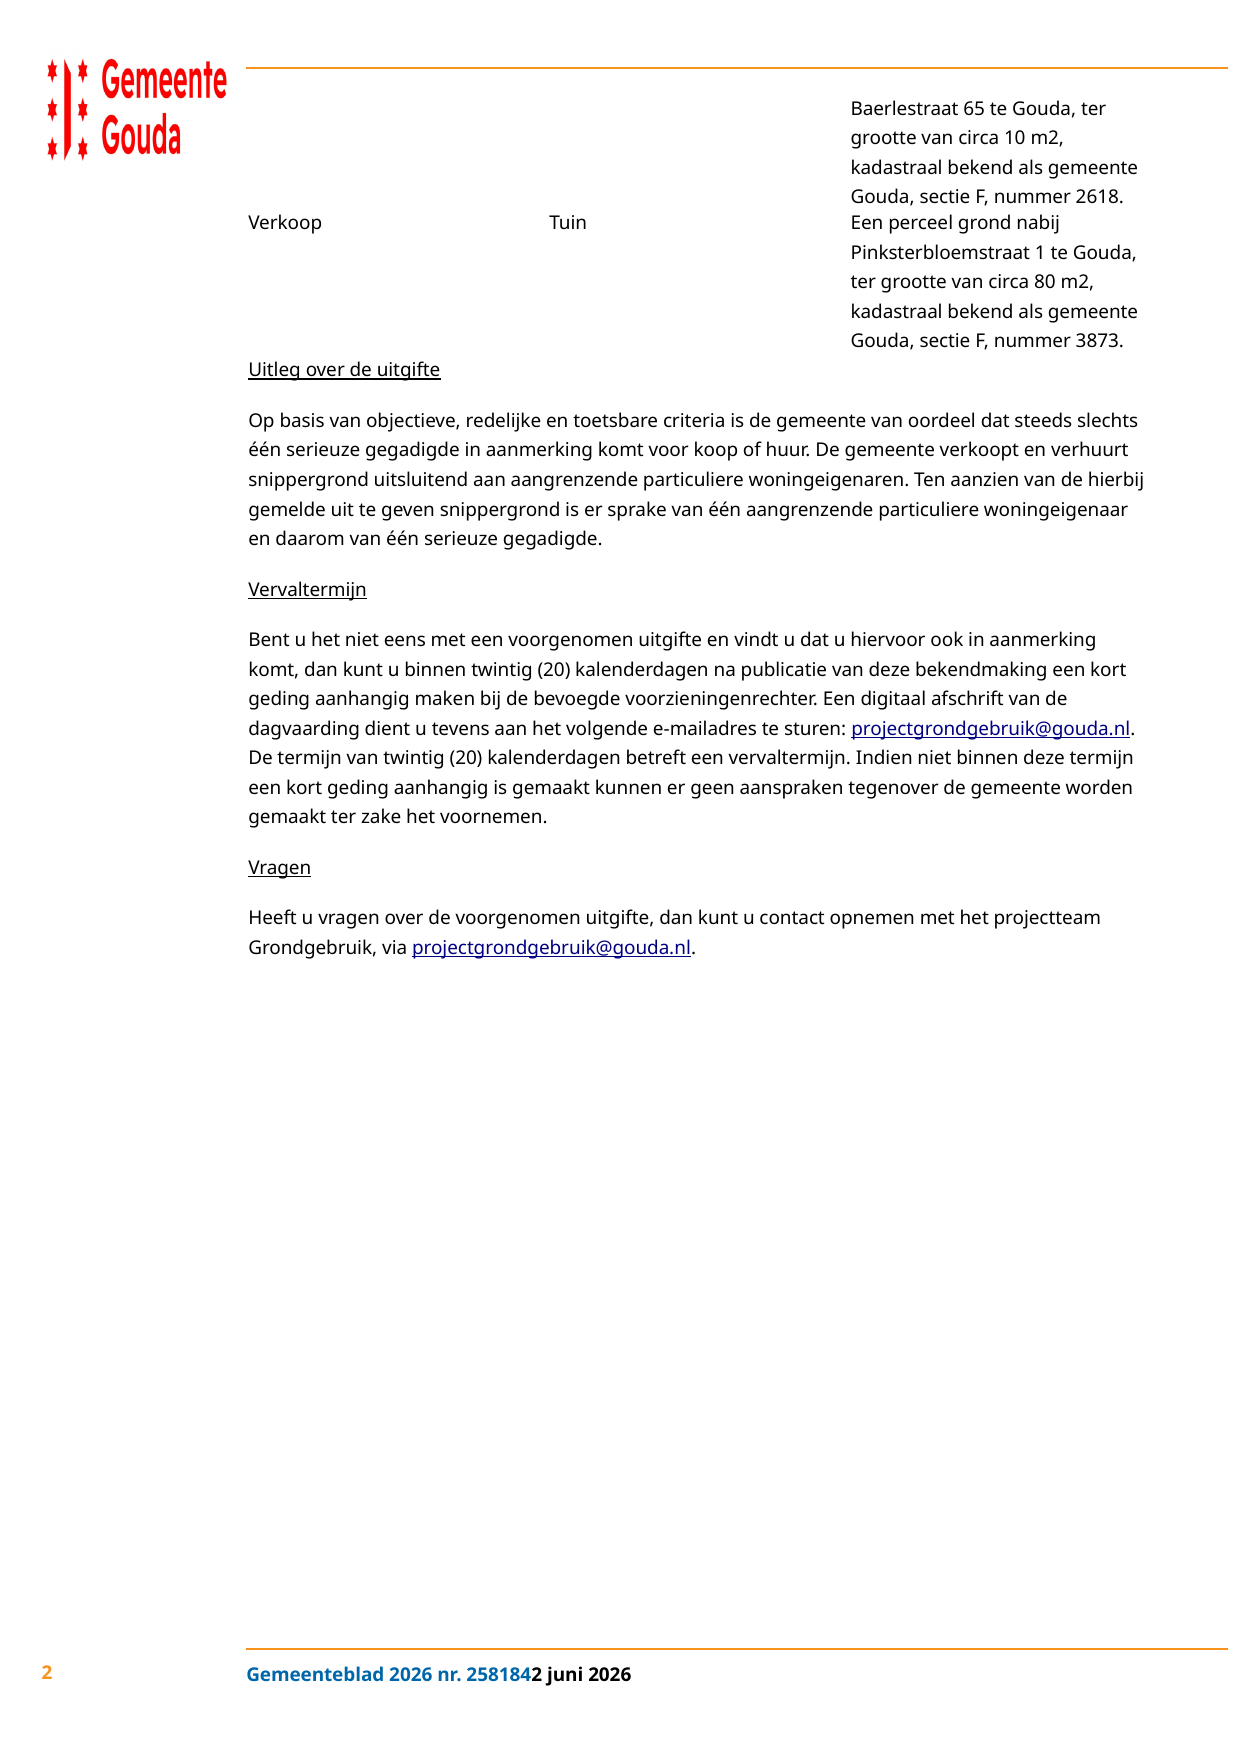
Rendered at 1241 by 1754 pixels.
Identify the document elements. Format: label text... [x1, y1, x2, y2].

text Op basis van objectieve, redelijke en toetsbare criteria is de gemeente van oordeel dat steeds slechts één serieuze gegadigde in aanmerking komt voor koop of huur. De gemeente verkoopt en verhuurt snippergrond uitsluitend aan aangrenzende particuliere woningeigenaren. Ten aanzien van de hierbij gemelde uit te geven snippergrond is er sprake van één aangrenzende particuliere woningeigenaar en daarom van één serieuze gegadigde. [248, 407, 1152, 551]
table_cell Een perceel grond nabij Pinksterbloemstraat 1 te Gouda, ter grootte van circa 80 m2, kadastraal bekend als gemeente Gouda, sectie F, nummer 3873. [850, 209, 1152, 353]
text Vervaltermijn [248, 576, 1152, 601]
table_cell Tuin [549, 209, 850, 353]
table_cell [248, 95, 549, 209]
picture [41, 47, 231, 172]
text Uitleg over de uitgifte [248, 357, 1152, 382]
text Vragen [248, 854, 1152, 880]
text Heeft u vragen over de voorgenomen uitgifte, dan kunt u contact opnemen met het projectteam Grondgebruik, via projectgrondgebruik@gouda.nl. [248, 904, 1152, 960]
table_cell Verkoop [248, 209, 549, 353]
text Bent u het niet eens met een voorgenomen uitgifte en vindt u dat u hiervoor ook in aanmerking komt, dan kunt u binnen twintig (20) kalenderdagen na publicatie van deze bekendmaking een kort geding aanhangig maken bij de bevoegde voorzieningenrechter. Een digitaal afschrift van de dagvaarding dient u tevens aan het volgende e-mailadres te sturen: projectgrondgebruik@gouda.nl. De termijn van twintig (20) kalenderdagen betreft een vervaltermijn. Indien niet binnen deze termijn een kort geding aanhangig is gemaakt kunnen er geen aanspraken tegenover de gemeente worden gemaakt ter zake het voornemen. [248, 626, 1152, 829]
table_cell Baerlestraat 65 te Gouda, ter grootte van circa 10 m2, kadastraal bekend als gemeente Gouda, sectie F, nummer 2618. [850, 95, 1152, 209]
table_cell [549, 95, 850, 209]
